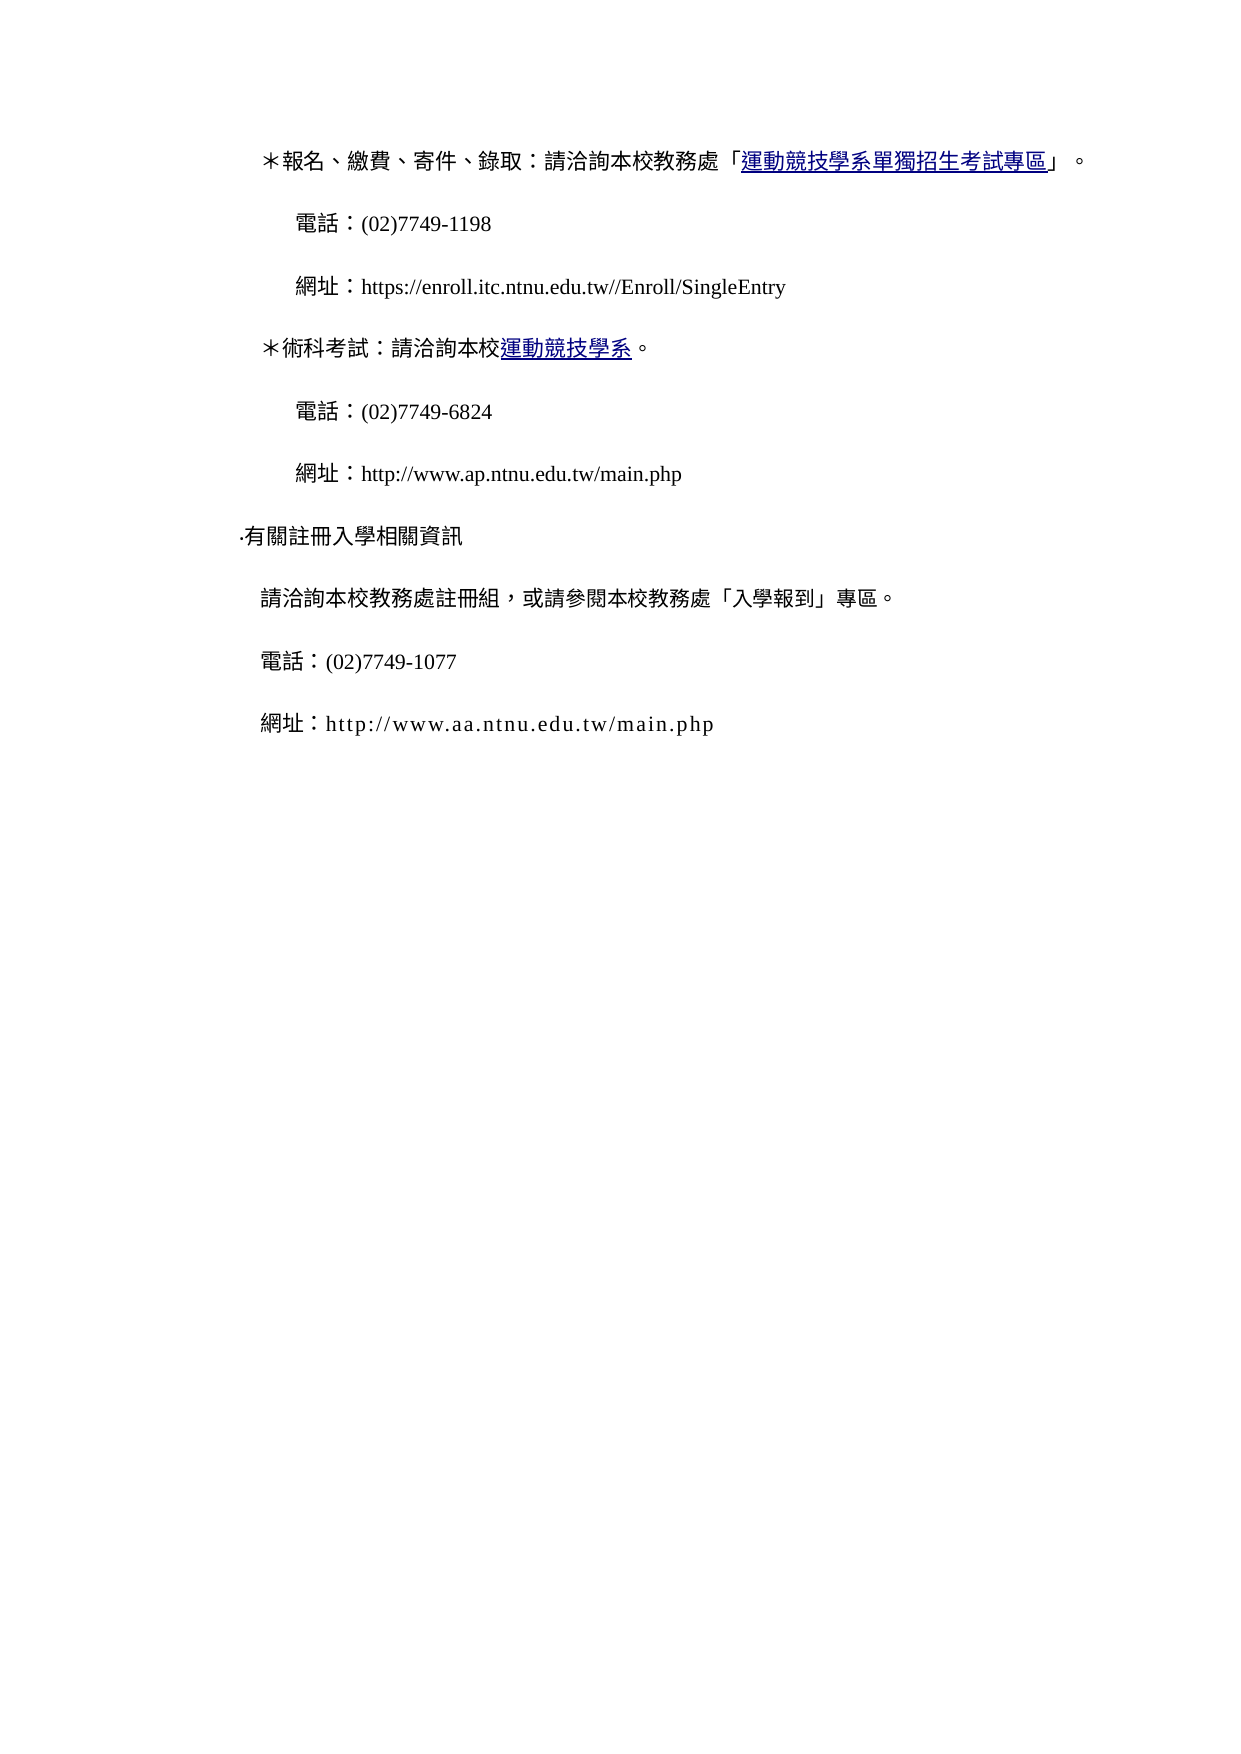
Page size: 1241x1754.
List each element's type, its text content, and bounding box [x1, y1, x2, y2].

table_header ＊報名、繳費、寄件、錄取：請洽詢本校教務處「運動競技學系單獨招生考試專區」。 電話：(02)7749-1198 網址：https://enroll.itc.ntnu.edu.tw//Enroll/SingleEntry ＊術科考試：請洽詢本校運動競技學系。 電話：(02)7749-6824 網址：http://www.ap.ntnu.edu.tw/main.php ‧有關註冊入學相關資訊 請洽詢本校教務處註冊組，或請參閱本校教務處「入學報到」專區。 電話：(02)7749-1077 網址：http://www.aa.ntnu.edu.tw/main.php [89, 118, 1152, 805]
